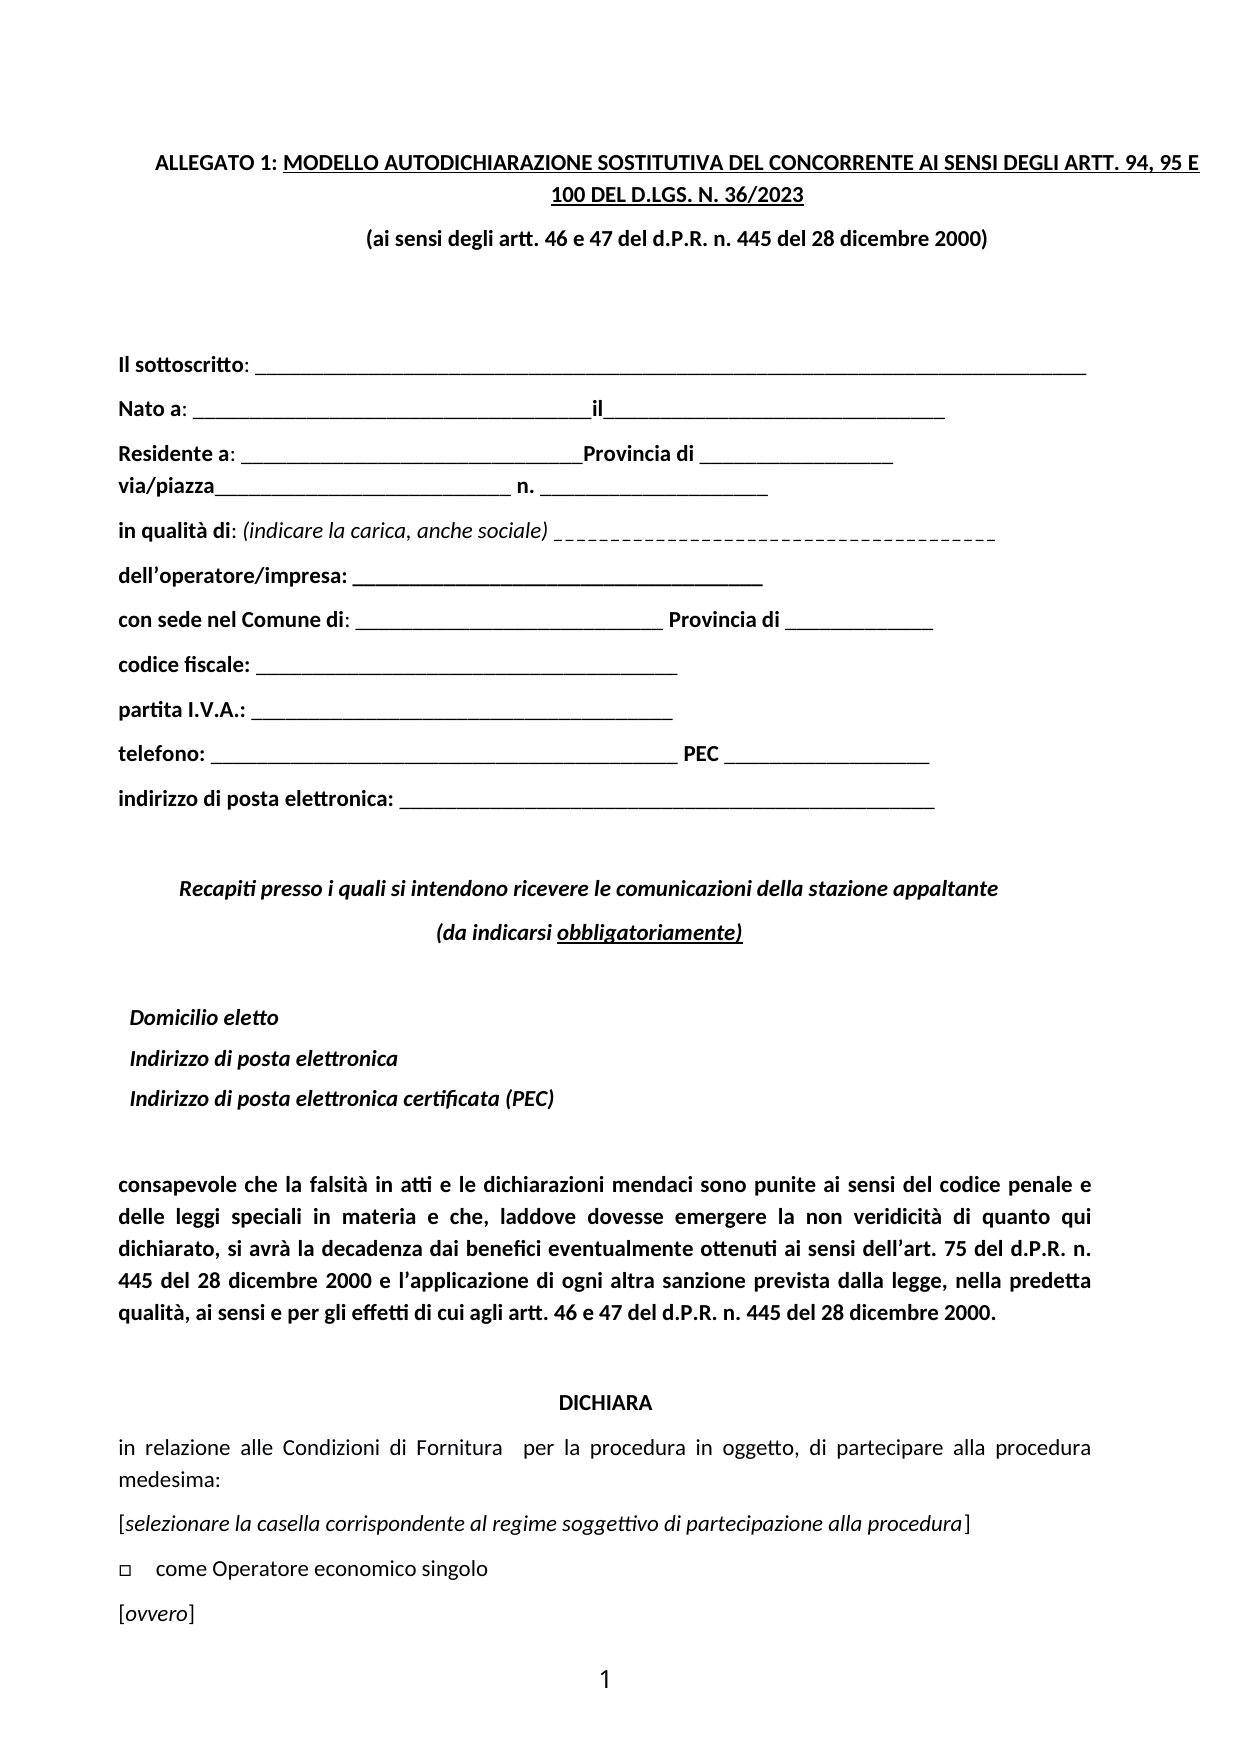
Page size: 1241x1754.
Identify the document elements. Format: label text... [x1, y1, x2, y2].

table_header [1062, 874, 1080, 1003]
text Residente a: ______________________________Provincia di _________________ via/piazza__________________________ n. ____________________ [118, 439, 1093, 499]
text codice fiscale: _____________________________________ [118, 650, 1093, 678]
table_cell Indirizzo di posta elettronica [118, 1044, 1080, 1084]
text [selezionare la casella corrispondente al regime soggettivo di partecipazione alla procedura] [118, 1509, 1093, 1537]
table_header Recapiti presso i quali si intendono ricevere le comunicazioni della stazione appaltante (da indicarsi obbligatoriamente) [118, 874, 1062, 1003]
text Il sottoscritto: _________________________________________________________________________ [118, 350, 1093, 378]
table_cell Indirizzo di posta elettronica certificata (PEC) [118, 1085, 1080, 1125]
text consapevole che la falsità in atti e le dichiarazioni mendaci sono punite ai sensi del codice penale e delle leggi speciali in materia e che, laddove dovesse emergere la non veridicità di quanto qui dichiarato, si avrà la decadenza dai benefici eventualmente ottenuti ai sensi dell’art. 75 del d.P.R. n. 445 del 28 dicembre 2000 e l’applicazione di ogni altra sanzione prevista dalla legge, nella predetta qualità, ai sensi e per gli effetti di cui agli artt. 46 e 47 del d.P.R. n. 445 del 28 dicembre 2000. [118, 1170, 1093, 1327]
text partita I.V.A.: _____________________________________ [118, 695, 1093, 723]
text dell’operatore/impresa: ____________________________________ [118, 561, 1093, 589]
table_cell Domicilio eletto [118, 1004, 1080, 1044]
text con sede nel Comune di: ___________________________ Provincia di _____________ [118, 606, 1093, 633]
text □ come Operatore economico singolo [118, 1554, 1093, 1582]
text Nato a: ___________________________________il______________________________ [118, 394, 1093, 423]
subtitle DICHIARA [118, 1388, 1093, 1416]
text [ovvero] [118, 1599, 1093, 1627]
text in relazione alle Condizioni di Fornitura per la procedura in oggetto, di partecipare alla procedura medesima: [118, 1433, 1093, 1493]
table_header ALLEGATO 1: MODELLO AUTODICHIARAZIONE SOSTITUTIVA DEL CONCORRENTE AI SENSI DEGLI ARTT. 94, 95 E 100 DEL D.LGS. N. 36/2023 (ai sensi degli artt. 46 e 47 del d.P.R. n. 445 del 28 dicembre 2000) [111, 148, 1214, 310]
text in qualità di: (indicare la carica, anche sociale) _______________________________________ [118, 516, 1093, 544]
text indirizzo di posta elettronica: _______________________________________________ [118, 784, 1093, 812]
text telefono: _________________________________________ PEC __________________ [118, 739, 1093, 768]
